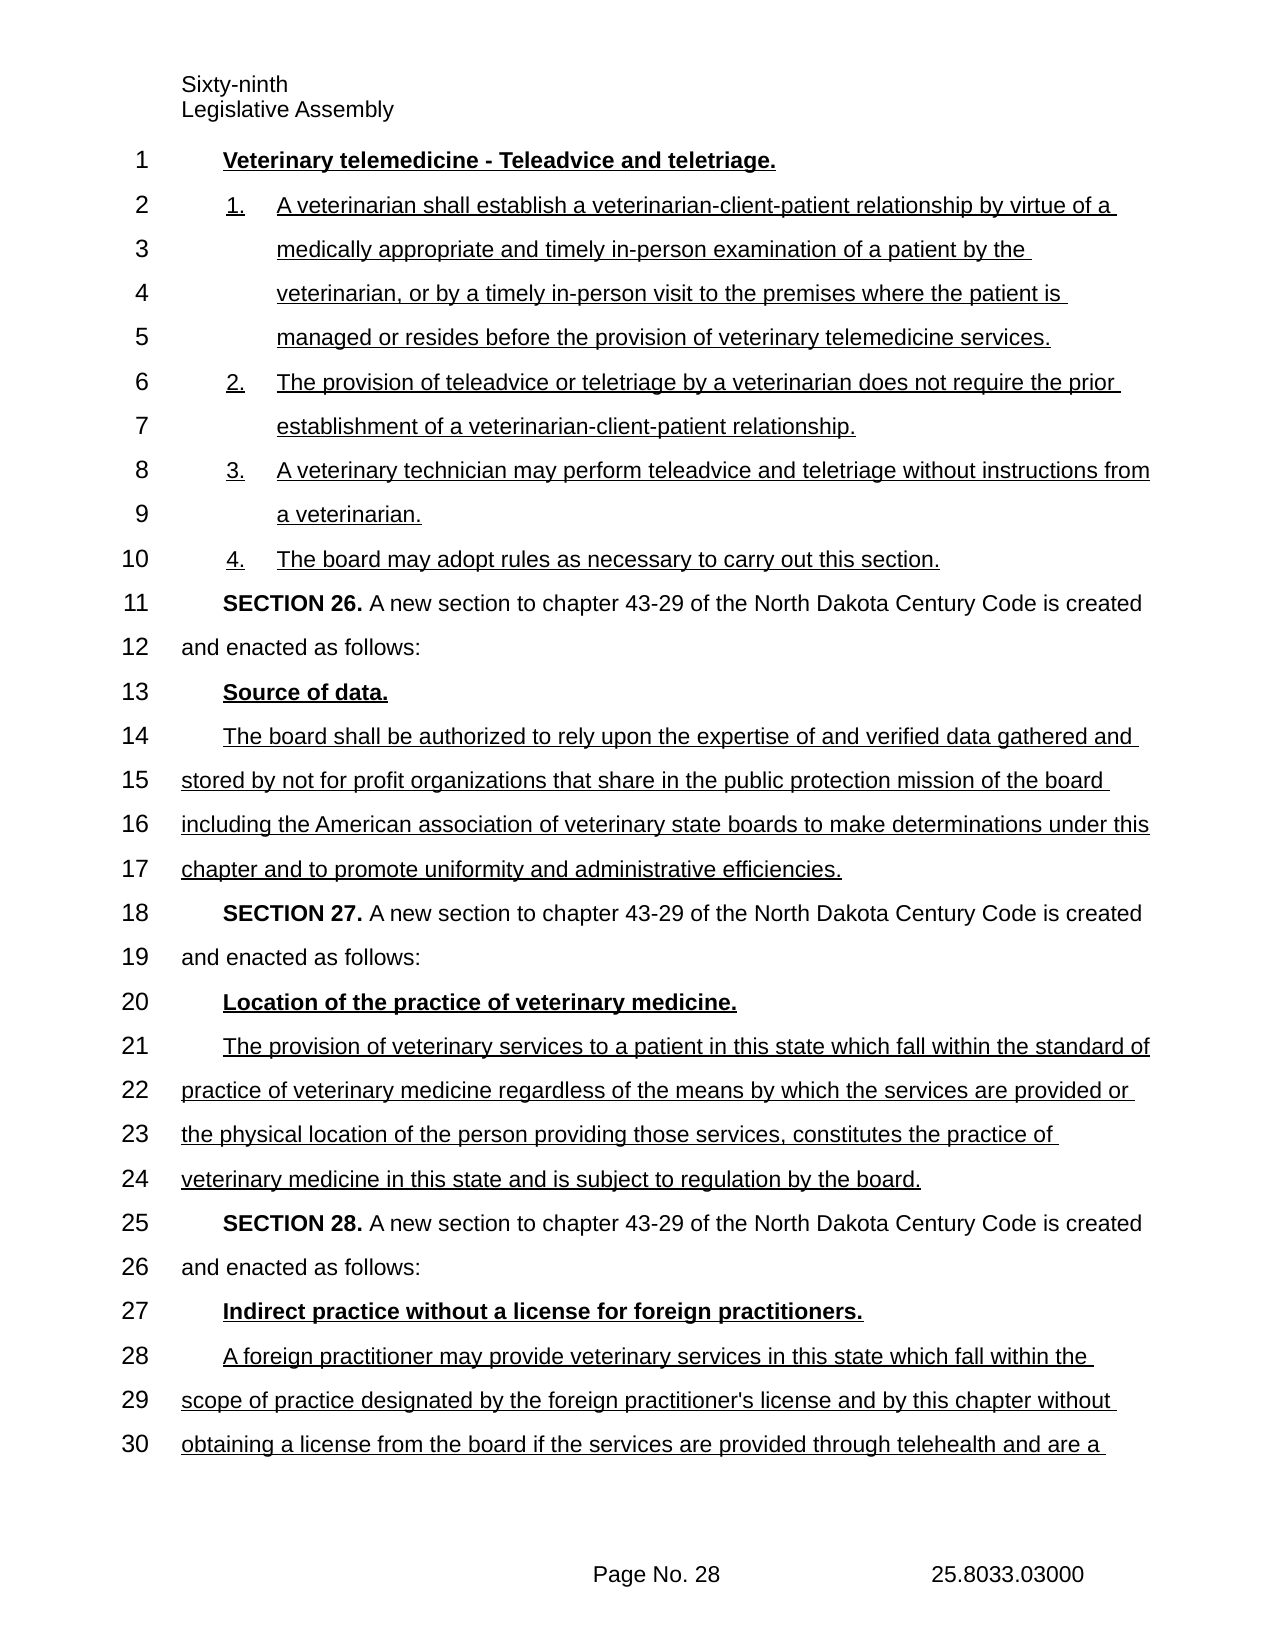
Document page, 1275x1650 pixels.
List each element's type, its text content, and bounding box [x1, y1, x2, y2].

text 3. A veterinary technician may perform teleadvice and teletriage without instructions from a veterinarian. [181, 443, 1154, 532]
text 4. The board may adopt rules as necessary to carry out this section. [181, 532, 1154, 576]
text SECTION 27. A new section to chapter 43‑29 of the North Dakota Century Code is created and enacted as follows: [181, 886, 1154, 974]
text The board shall be authorized to rely upon the expertise of and verified data gathered and stored by not for profit organizations that share in the public protection mission of the board including the American association of veterinary state boards to make determinations under this chapter and to promote uniformity and administrative efficiencies. [181, 709, 1154, 886]
subtitle Indirect practice without a license for foreign practitioners. [181, 1284, 1154, 1329]
text 2. The provision of teleadvice or teletriage by a veterinarian does not require the prior establishment of a veterinarian-client-patient relationship. [181, 355, 1154, 443]
text A foreign practitioner may provide veterinary services in this state which fall within the scope of practice designated by the foreign practitioner's license and by this chapter without obtaining a license from the board if the services are provided through telehealth and are a [181, 1329, 1154, 1461]
text SECTION 28. A new section to chapter 43‑29 of the North Dakota Century Code is created and enacted as follows: [181, 1196, 1154, 1284]
subtitle Veterinary telemedicine - Teleadvice and teletriage. [181, 133, 1154, 178]
text 1. A veterinarian shall establish a veterinarian-client-patient relationship by virtue of a medically appropriate and timely in-person examination of a patient by the veterinarian, or by a timely in-person visit to the premises where the patient is managed or resides before the provision of veterinary telemedicine services. [181, 178, 1154, 355]
subtitle Source of data. [181, 664, 1154, 709]
subtitle Location of the practice of veterinary medicine. [181, 974, 1154, 1019]
text SECTION 26. A new section to chapter 43‑29 of the North Dakota Century Code is created and enacted as follows: [181, 576, 1154, 664]
text The provision of veterinary services to a patient in this state which fall within the standard of practice of veterinary medicine regardless of the means by which the services are provided or the physical location of the person providing those services, constitutes the practice of veterinary medicine in this state and is subject to regulation by the board. [181, 1019, 1154, 1196]
